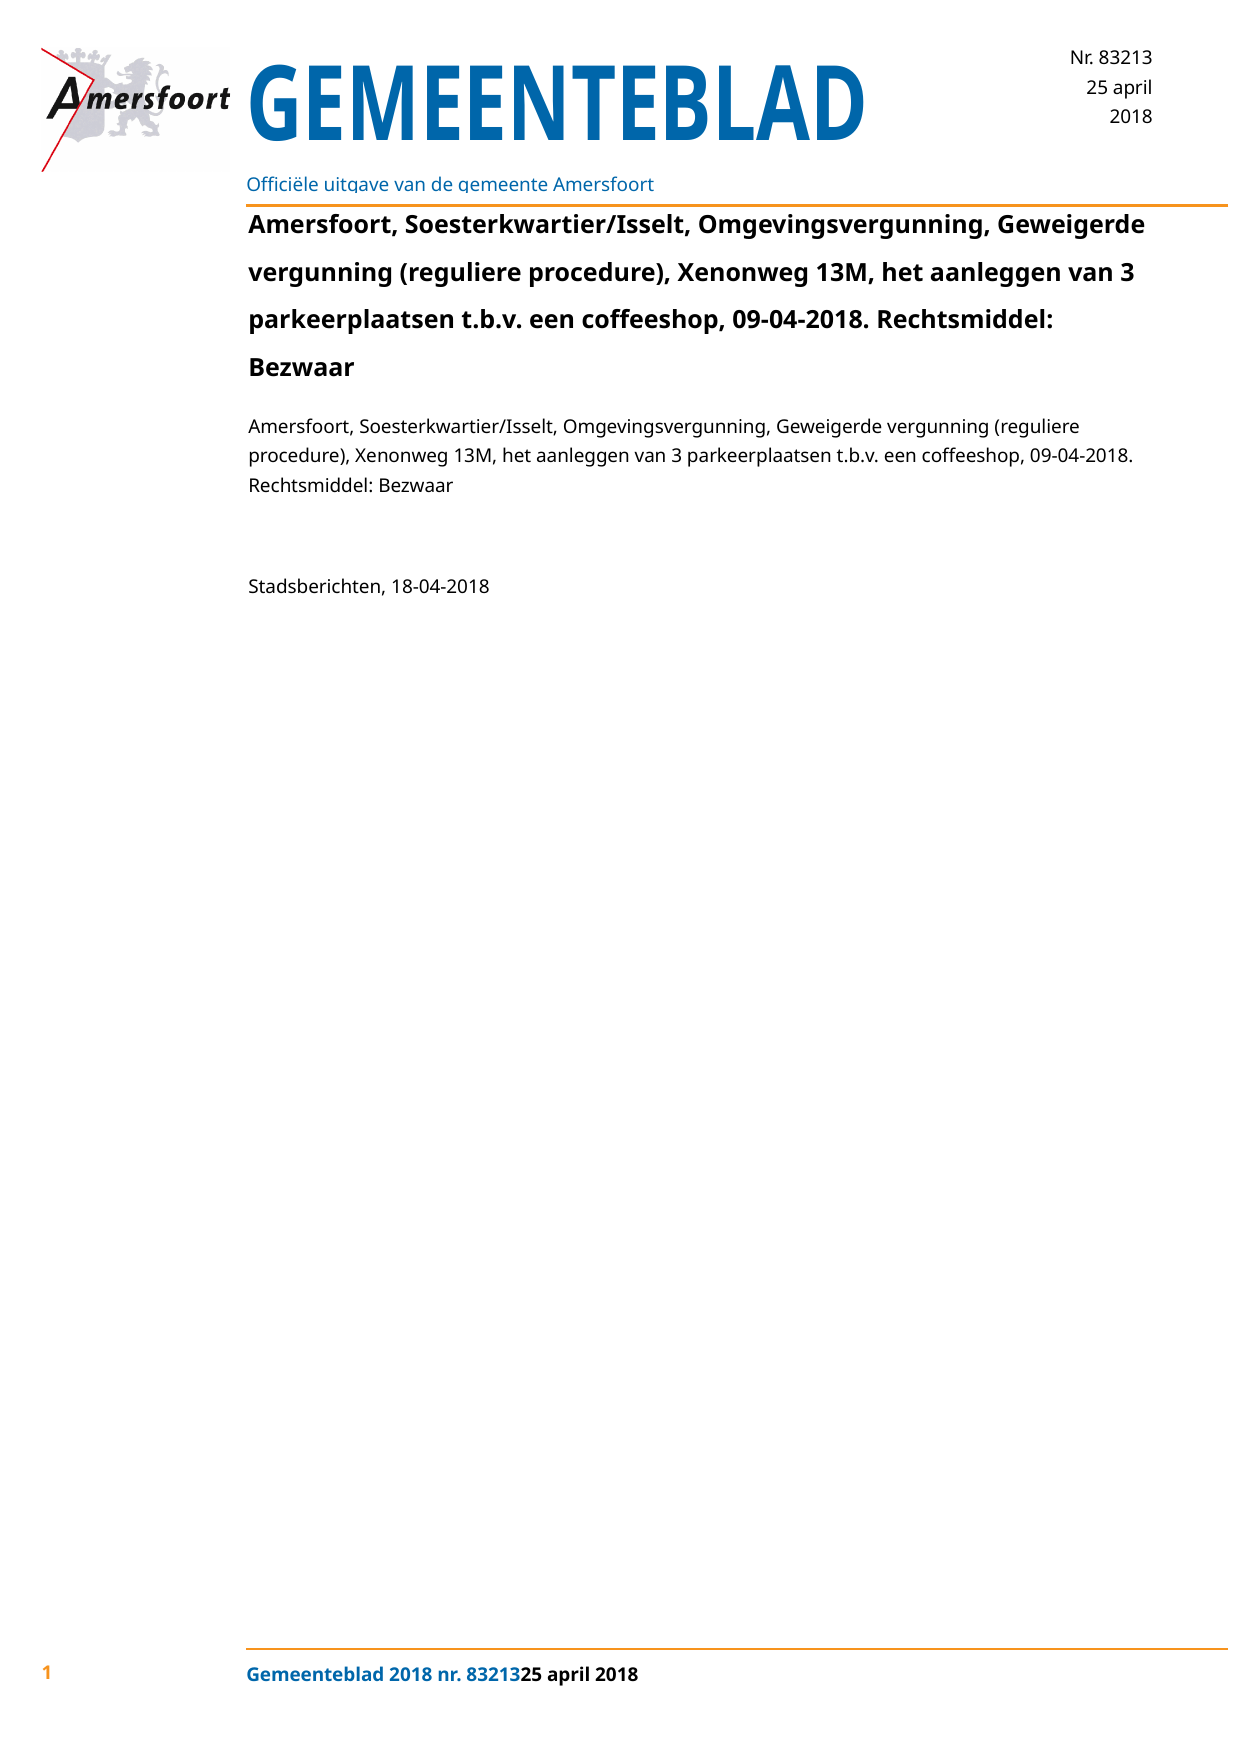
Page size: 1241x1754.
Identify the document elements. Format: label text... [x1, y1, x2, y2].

text Stadsberichten, 18-04-2018 [248, 573, 1152, 599]
text Amersfoort, Soesterkwartier/Isselt, Omgevingsvergunning, Geweigerde vergunning (reguliere procedure), Xenonweg 13M, het aanleggen van 3 parkeerplaatsen t.b.v. een coffeeshop, 09-04-2018. Rechtsmiddel: Bezwaar [248, 207, 1152, 384]
text Amersfoort, Soesterkwartier/Isselt, Omgevingsvergunning, Geweigerde vergunning (reguliere procedure), Xenonweg 13M, het aanleggen van 3 parkeerplaatsen t.b.v. een coffeeshop, 09-04-2018. Rechtsmiddel: Bezwaar [248, 413, 1152, 498]
picture [41, 47, 231, 172]
